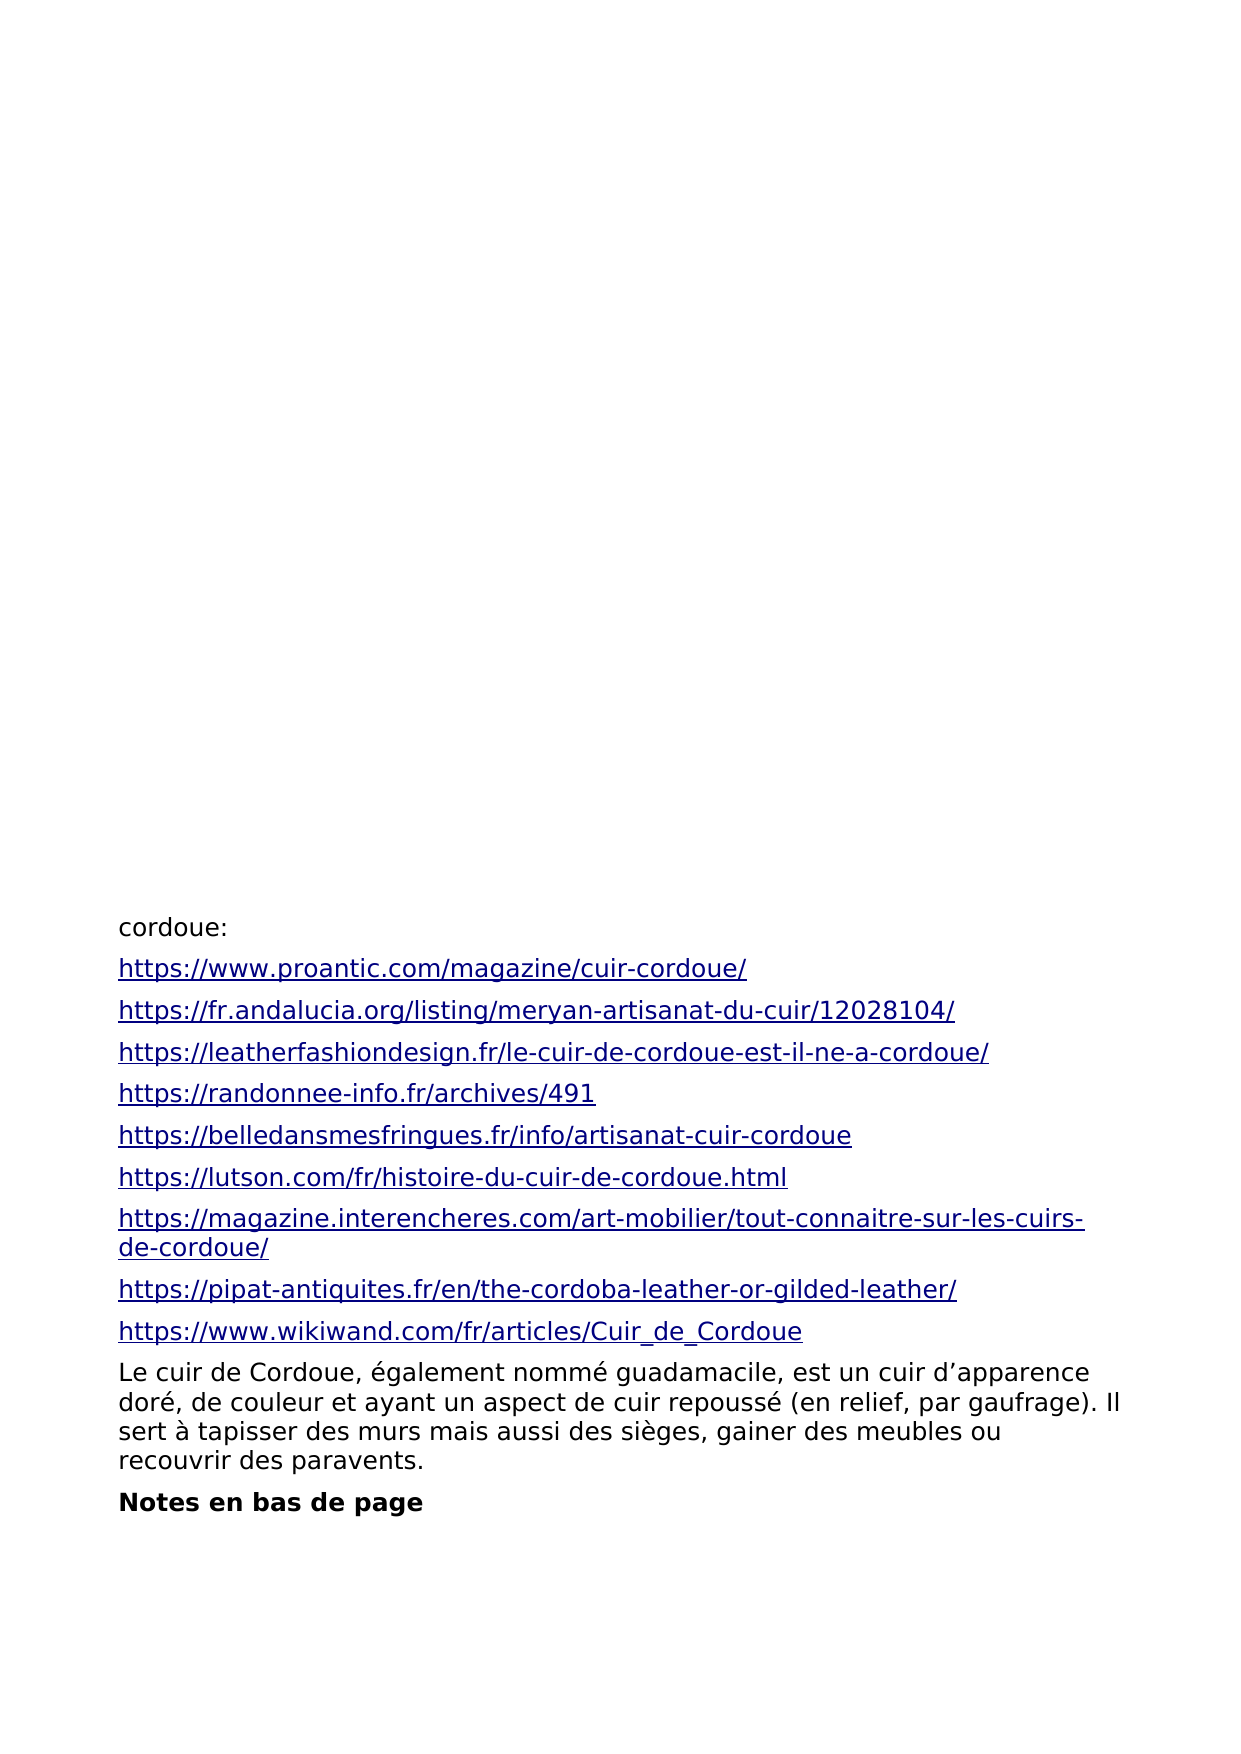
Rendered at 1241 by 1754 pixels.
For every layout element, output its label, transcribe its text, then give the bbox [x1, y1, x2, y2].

text https://randonnee-info.fr/archives/491 [118, 1079, 1122, 1108]
text https://fr.andalucia.org/listing/meryan-artisanat-du-cuir/12028104/ [118, 996, 1122, 1025]
text Le cuir de Cordoue, également nommé guadamacile, est un cuir d’apparence doré, de couleur et ayant un aspect de cuir repoussé (en relief, par gaufrage). Il sert à tapisser des murs mais aussi des sièges, gainer des meubles ou recouvrir des paravents. [118, 1358, 1122, 1475]
text https://lutson.com/fr/histoire-du-cuir-de-cordoue.html [118, 1163, 1122, 1192]
text https://www.wikiwand.com/fr/articles/Cuir_de_Cordoue [118, 1317, 1122, 1346]
text Notes en bas de page [118, 1488, 1122, 1517]
text cordoue: [118, 118, 1122, 942]
text https://magazine.interencheres.com/art-mobilier/tout-connaitre-sur-les-cuirs-de-cordoue/ [118, 1204, 1122, 1263]
text https://leatherfashiondesign.fr/le-cuir-de-cordoue-est-il-ne-a-cordoue/ [118, 1038, 1122, 1067]
text https://www.proantic.com/magazine/cuir-cordoue/ [118, 954, 1122, 983]
text https://belledansmesfringues.fr/info/artisanat-cuir-cordoue [118, 1121, 1122, 1150]
text https://pipat-antiquites.fr/en/the-cordoba-leather-or-gilded-leather/ [118, 1275, 1122, 1304]
